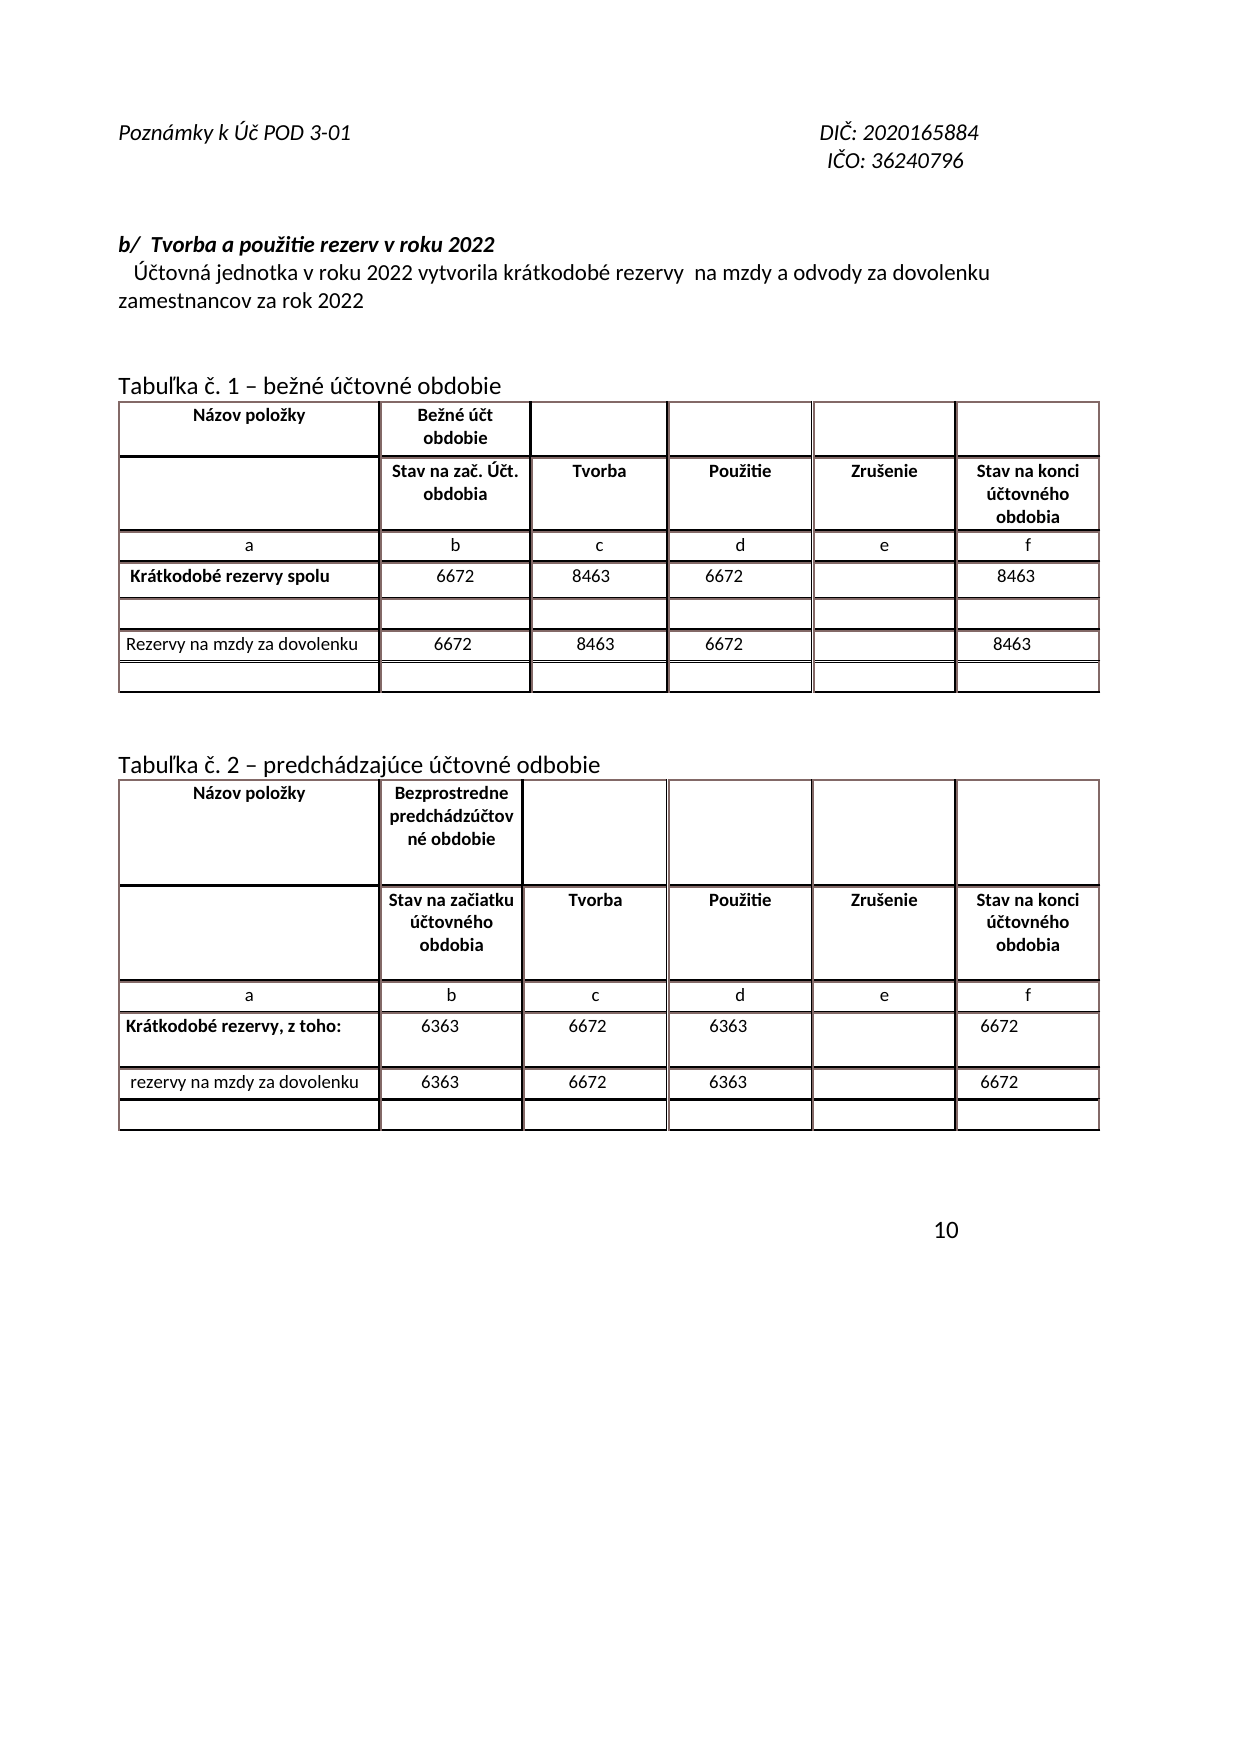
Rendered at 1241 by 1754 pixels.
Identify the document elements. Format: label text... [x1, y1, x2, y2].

table_cell 6672 [382, 632, 529, 660]
table_cell [382, 1101, 521, 1129]
table_cell [525, 1101, 666, 1129]
table_cell [120, 887, 378, 979]
table_cell [533, 663, 666, 691]
table_cell f [958, 533, 1098, 560]
table_cell Stav na začiatku účtovného obdobia [382, 888, 521, 979]
text Účtovná jednotka v roku 2022 vytvorila krátkodobé rezervy na mzdy a odvody za dovolenku zamestnancov za rok 2022 [118, 258, 1122, 314]
table_cell [814, 1014, 954, 1066]
table_cell [958, 600, 1098, 628]
table_cell [670, 1101, 811, 1129]
text b/ Tvorba a použitie rezerv v roku 2022 [118, 230, 1122, 258]
table_cell 6672 [525, 1070, 666, 1098]
text Tabuľka č. 1 – bežné účtovné obdobie [118, 370, 1122, 401]
table_cell [533, 600, 666, 628]
table_cell c [533, 533, 666, 560]
table_header Názov položky [120, 403, 378, 455]
table_cell e [814, 983, 954, 1011]
table_header [524, 781, 666, 884]
table_cell Zrušenie [815, 459, 954, 529]
table_cell [958, 1101, 1098, 1129]
table_cell 6363 [382, 1070, 521, 1098]
table_cell Krátkodobé rezervy, z toho: [120, 1014, 378, 1066]
table_header Bezprostredne predchádzúčtovné obdobie [382, 781, 521, 884]
table_header Bežné účt obdobie [382, 403, 529, 455]
table_cell 8463 [533, 564, 666, 597]
table_cell Stav na zač. Účt. obdobia [382, 459, 529, 529]
table_cell [815, 663, 954, 691]
table_cell a [120, 983, 378, 1011]
table_cell [382, 600, 529, 628]
table_cell 6363 [670, 1070, 811, 1098]
table_cell 6363 [382, 1014, 521, 1066]
table_cell Zrušenie [814, 888, 954, 979]
table_cell d [670, 533, 811, 560]
table_cell Použitie [670, 888, 811, 979]
table_cell [815, 564, 954, 597]
table_cell 6672 [670, 564, 811, 597]
table_cell [670, 663, 811, 691]
table_cell a [120, 533, 378, 560]
table_cell [120, 663, 378, 691]
table_cell Použitie [670, 459, 811, 529]
table_cell Rezervy na mzdy za dovolenku [120, 632, 378, 660]
table_cell [382, 663, 529, 691]
table_cell [120, 600, 378, 628]
table_cell 6672 [958, 1070, 1098, 1098]
table_header [670, 403, 811, 455]
table_cell [120, 1101, 378, 1129]
table_cell 6672 [670, 632, 811, 660]
table_header [670, 781, 811, 884]
table_cell Stav na konci účtovného obdobia [958, 888, 1098, 979]
table_cell 6672 [525, 1014, 666, 1066]
table_cell Tvorba [533, 459, 666, 529]
table_cell 8463 [958, 632, 1098, 660]
table_cell 6672 [382, 564, 529, 597]
table_cell [958, 663, 1098, 691]
table_header [532, 403, 666, 455]
table_cell [120, 458, 378, 529]
table_cell Krátkodobé rezervy spolu [120, 564, 378, 597]
table_cell Stav na konci účtovného obdobia [958, 459, 1098, 529]
table_header [815, 403, 954, 455]
text IČO: 36240796 [118, 146, 1122, 174]
table_cell 8463 [533, 632, 666, 660]
table_cell e [815, 533, 954, 560]
table_cell [815, 632, 954, 660]
table_cell b [382, 533, 529, 560]
text Poznámky k Úč POD 3-01 DIČ: 2020165884 [118, 118, 1122, 146]
text Tabuľka č. 2 – predchádzajúce účtovné odbobie [118, 749, 1122, 779]
table_cell [815, 600, 954, 628]
table_header [814, 781, 954, 884]
table_cell b [382, 983, 521, 1011]
table_cell [670, 600, 811, 628]
table_header [958, 403, 1098, 455]
table_cell [814, 1070, 954, 1098]
table_cell 8463 [958, 564, 1098, 597]
table_cell [814, 1101, 954, 1129]
table_cell rezervy na mzdy za dovolenku [120, 1070, 378, 1098]
table_header Názov položky [120, 781, 378, 884]
table_cell 6672 [958, 1014, 1098, 1066]
text 10 [118, 1215, 1122, 1245]
table_cell 6363 [670, 1014, 811, 1066]
table_cell c [525, 983, 666, 1011]
table_cell Tvorba [525, 888, 666, 979]
table_cell d [670, 983, 811, 1011]
table_header [958, 781, 1098, 884]
table_cell f [958, 983, 1098, 1011]
